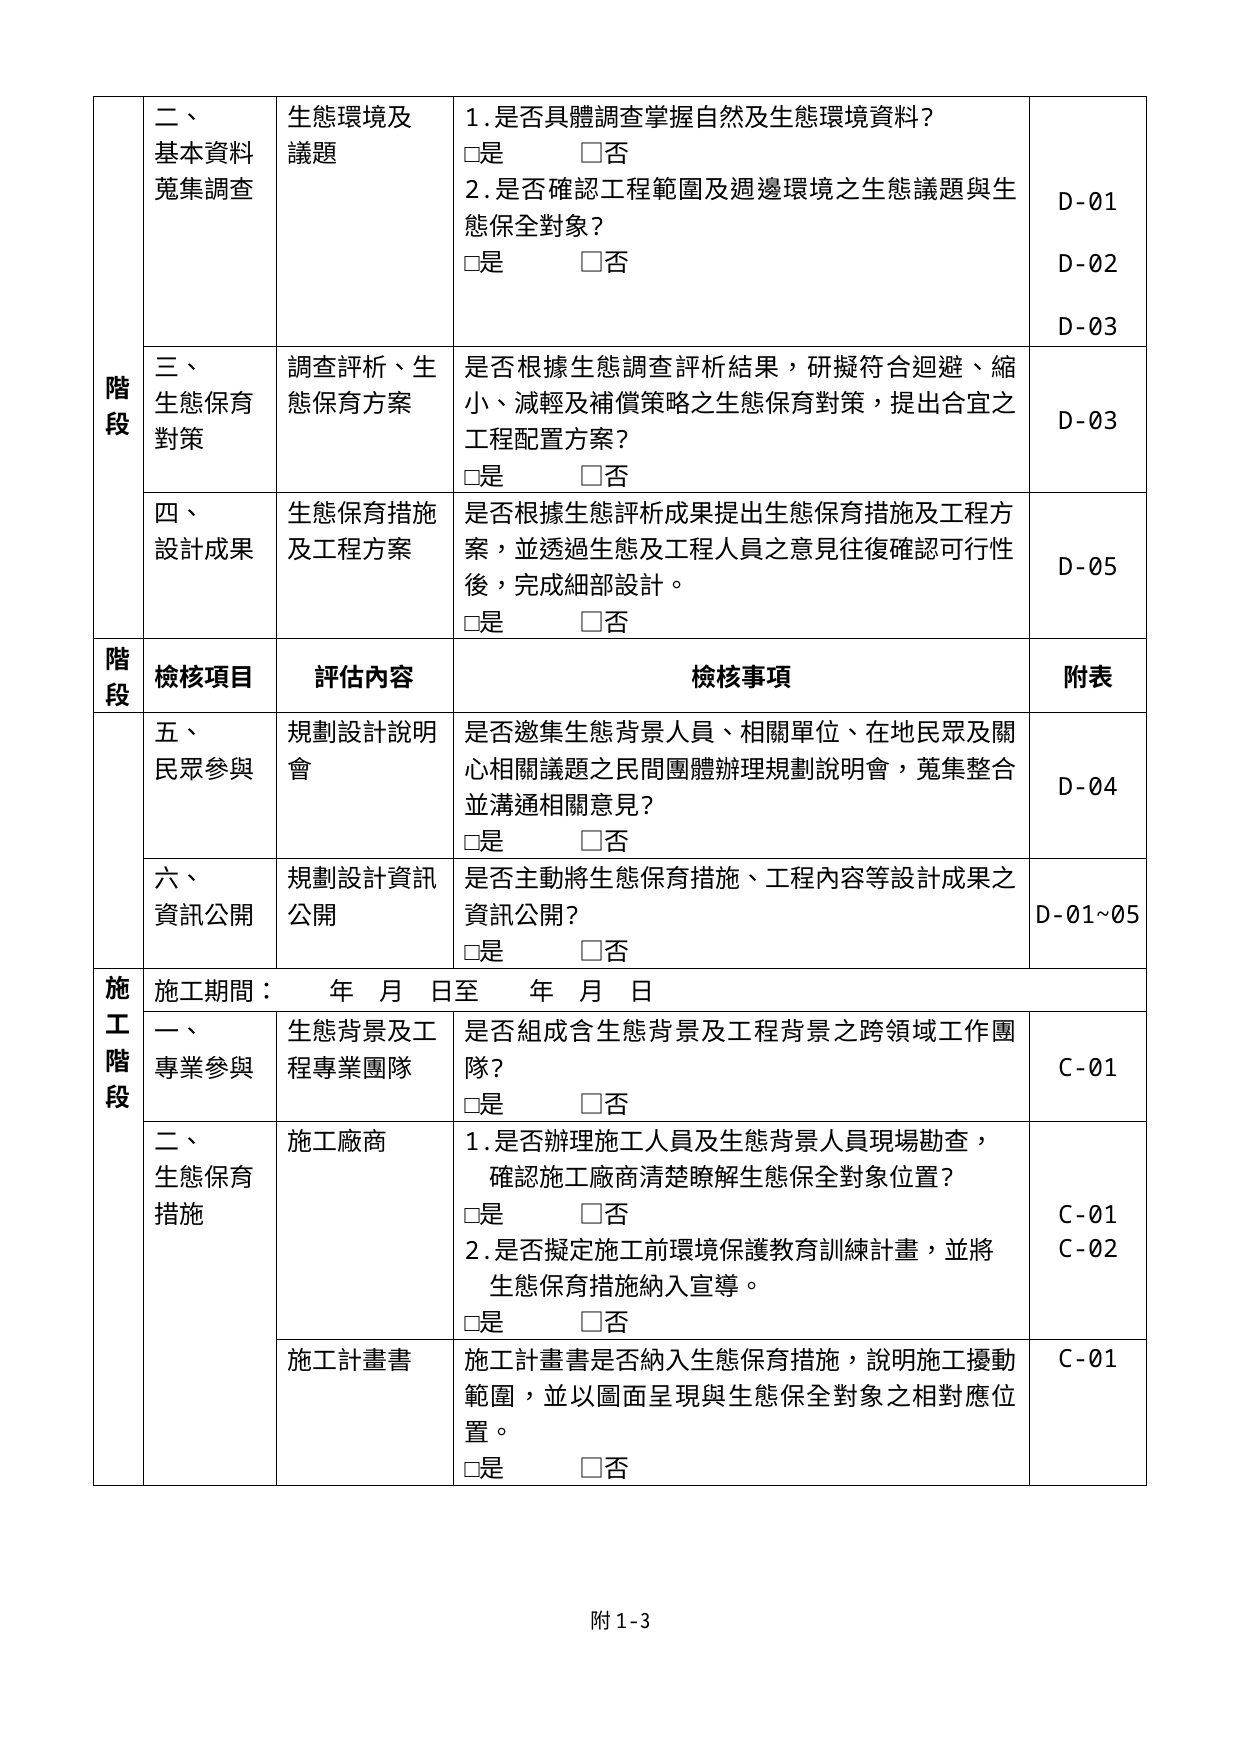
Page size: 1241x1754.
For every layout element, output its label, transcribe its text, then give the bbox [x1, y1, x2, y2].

table_cell 施工計畫書 [277, 1340, 453, 1485]
table_cell [94, 713, 143, 968]
table_cell C-01 [1030, 1340, 1146, 1485]
table_cell 施工廠商 [277, 1122, 453, 1339]
table_cell 生態環境及 議題 [277, 97, 453, 346]
table_cell 附表 [1030, 639, 1146, 712]
table_cell 檢核事項 [454, 639, 1029, 712]
table_cell 規劃設計說明會 [277, 713, 453, 858]
table_cell 二、 基本資料蒐集調查 [144, 97, 276, 346]
table_cell 六、 資訊公開 [144, 859, 276, 968]
table_cell 階段 [94, 639, 143, 712]
table_cell 一、 專業參與 [144, 1012, 276, 1121]
table_cell 檢核項目 [144, 639, 276, 712]
table_cell 是否根據生態評析成果提出生態保育措施及工程方案，並透過生態及工程人員之意見往復確認可行性後，完成細部設計。 □是 □否 [454, 493, 1029, 638]
table_cell 生態背景及工程專業團隊 [277, 1012, 453, 1121]
table_cell 1.是否具體調查掌握自然及生態環境資料? □是 □否 2.是否確認工程範圍及週邊環境之生態議題與生態保全對象? □是 □否 [454, 97, 1029, 346]
table_cell D-03 [1030, 347, 1146, 492]
table_cell 是否組成含生態背景及工程背景之跨領域工作團隊? □是 □否 [454, 1012, 1029, 1121]
table_cell C-01 [1030, 1012, 1146, 1121]
table_cell 是否主動將生態保育措施、工程內容等設計成果之資訊公開? □是 □否 [454, 859, 1029, 968]
table_cell 階段 [94, 97, 143, 638]
table_cell 調查評析、生態保育方案 [277, 347, 453, 492]
table_cell 四、 設計成果 [144, 493, 276, 638]
table_cell 是否邀集生態背景人員、相關單位、在地民眾及關心相關議題之民間團體辦理規劃說明會，蒐集整合並溝通相關意見? □是 □否 [454, 713, 1029, 858]
table_cell 施工階段 [94, 969, 143, 1485]
table_cell 是否根據生態調查評析結果，研擬符合迴避、縮小、減輕及補償策略之生態保育對策，提出合宜之工程配置方案? □是 □否 [454, 347, 1029, 492]
table_cell 生態保育措施及工程方案 [277, 493, 453, 638]
table_cell 施工期間： 年 月 日至 年 月 日 [144, 969, 1146, 1011]
table_cell 三、 生態保育對策 [144, 347, 276, 492]
table_cell D-01~05 [1030, 859, 1146, 968]
table_cell C-01 C-02 [1030, 1122, 1146, 1339]
table_cell 1.是否辦理施工人員及生態背景人員現場勘查，確認施工廠商清楚瞭解生態保全對象位置? □是 □否 2.是否擬定施工前環境保護教育訓練計畫，並將生態保育措施納入宣導。 □是 □否 [454, 1122, 1029, 1339]
table_cell D-01 D-02 D-03 [1030, 97, 1146, 346]
table_cell 五、 民眾參與 [144, 713, 276, 858]
table_cell D-05 [1030, 493, 1146, 638]
table_cell 施工計畫書是否納入生態保育措施，說明施工擾動範圍，並以圖面呈現與生態保全對象之相對應位置。 □是 □否 [454, 1340, 1029, 1485]
table_cell 評估內容 [277, 639, 453, 712]
table_cell 二、 生態保育措施 [144, 1122, 276, 1485]
table_cell D-04 [1030, 713, 1146, 858]
table_cell 規劃設計資訊公開 [277, 859, 453, 968]
